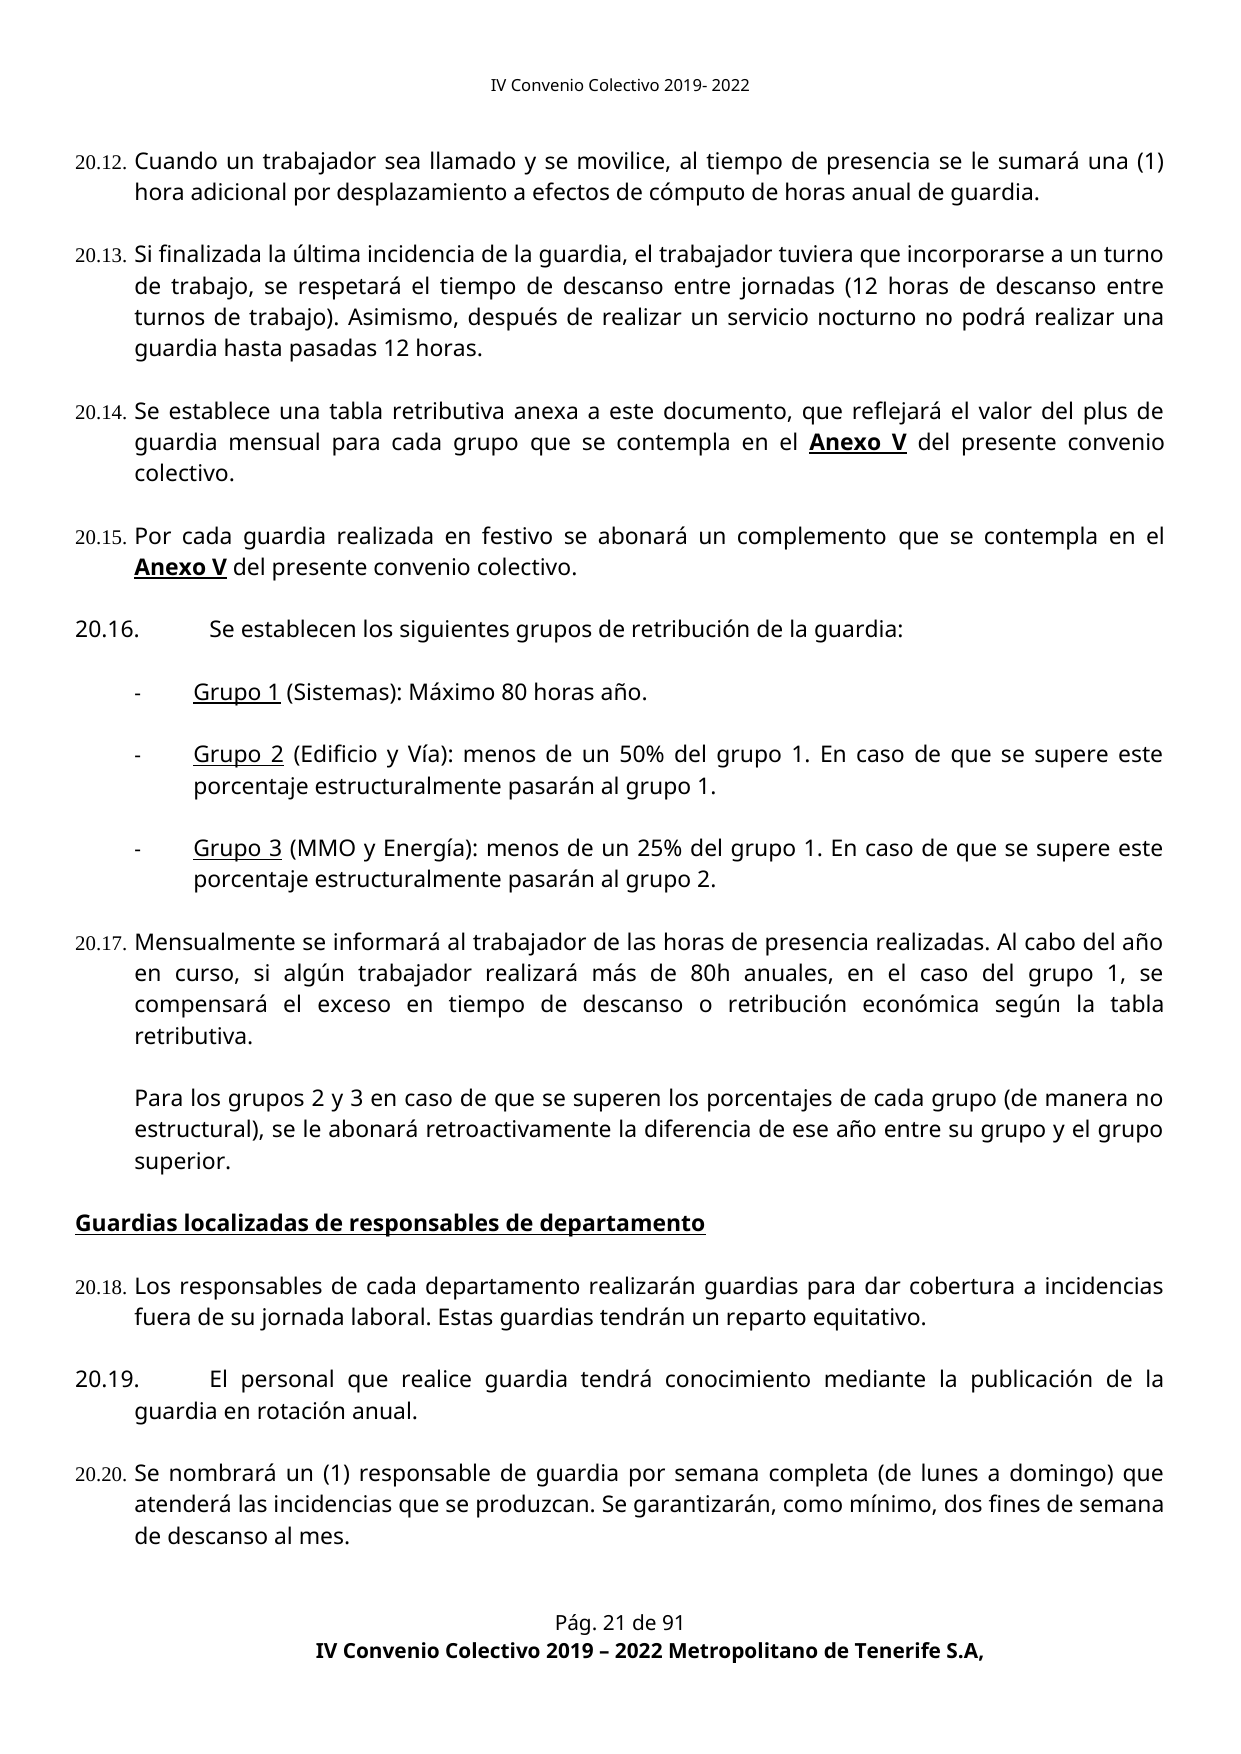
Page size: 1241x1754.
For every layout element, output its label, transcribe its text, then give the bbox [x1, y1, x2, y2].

text Para los grupos 2 y 3 en caso de que se superen los porcentajes de cada grupo (de manera no estructural), se le abonará retroactivamente la diferencia de ese año entre su grupo y el grupo superior. [134, 1082, 1165, 1176]
list Se establece una tabla retributiva anexa a este documento, que reflejará el valor del plus de guardia mensual para cada grupo que se contempla en el Anexo V del presente convenio colectivo. [75, 395, 1165, 488]
list Si finalizada la última incidencia de la guardia, el trabajador tuviera que incorporarse a un turno de trabajo, se respetará el tiempo de descanso entre jornadas (12 horas de descanso entre turnos de trabajo). Asimismo, después de realizar un servicio nocturno no podrá realizar una guardia hasta pasadas 12 horas. [75, 238, 1165, 363]
list Cuando un trabajador sea llamado y se movilice, al tiempo de presencia se le sumará una (1) hora adicional por desplazamiento a efectos de cómputo de horas anual de guardia. [75, 145, 1165, 207]
list Grupo 1 (Sistemas): Máximo 80 horas año. [134, 676, 1165, 707]
list Los responsables de cada departamento realizarán guardias para dar cobertura a incidencias fuera de su jornada laboral. Estas guardias tendrán un reparto equitativo. [75, 1270, 1165, 1332]
list Por cada guardia realizada en festivo se abonará un complemento que se contempla en el Anexo V del presente convenio colectivo. [75, 520, 1165, 582]
list Se nombrará un (1) responsable de guardia por semana completa (de lunes a domingo) que atenderá las incidencias que se produzcan. Se garantizarán, como mínimo, dos fines de semana de descanso al mes. [75, 1457, 1165, 1551]
list Se establecen los siguientes grupos de retribución de la guardia: [75, 613, 1165, 645]
list Grupo 2 (Edificio y Vía): menos de un 50% del grupo 1. En caso de que se supere este porcentaje estructuralmente pasarán al grupo 1. [134, 738, 1165, 801]
list Grupo 3 (MMO y Energía): menos de un 25% del grupo 1. En caso de que se supere este porcentaje estructuralmente pasarán al grupo 2. [134, 832, 1165, 895]
text Guardias localizadas de responsables de departamento [75, 1207, 1165, 1238]
list Mensualmente se informará al trabajador de las horas de presencia realizadas. Al cabo del año en curso, si algún trabajador realizará más de 80h anuales, en el caso del grupo 1, se compensará el exceso en tiempo de descanso o retribución económica según la tabla retributiva. [75, 926, 1165, 1051]
list El personal que realice guardia tendrá conocimiento mediante la publicación de la guardia en rotación anual. [75, 1363, 1165, 1426]
